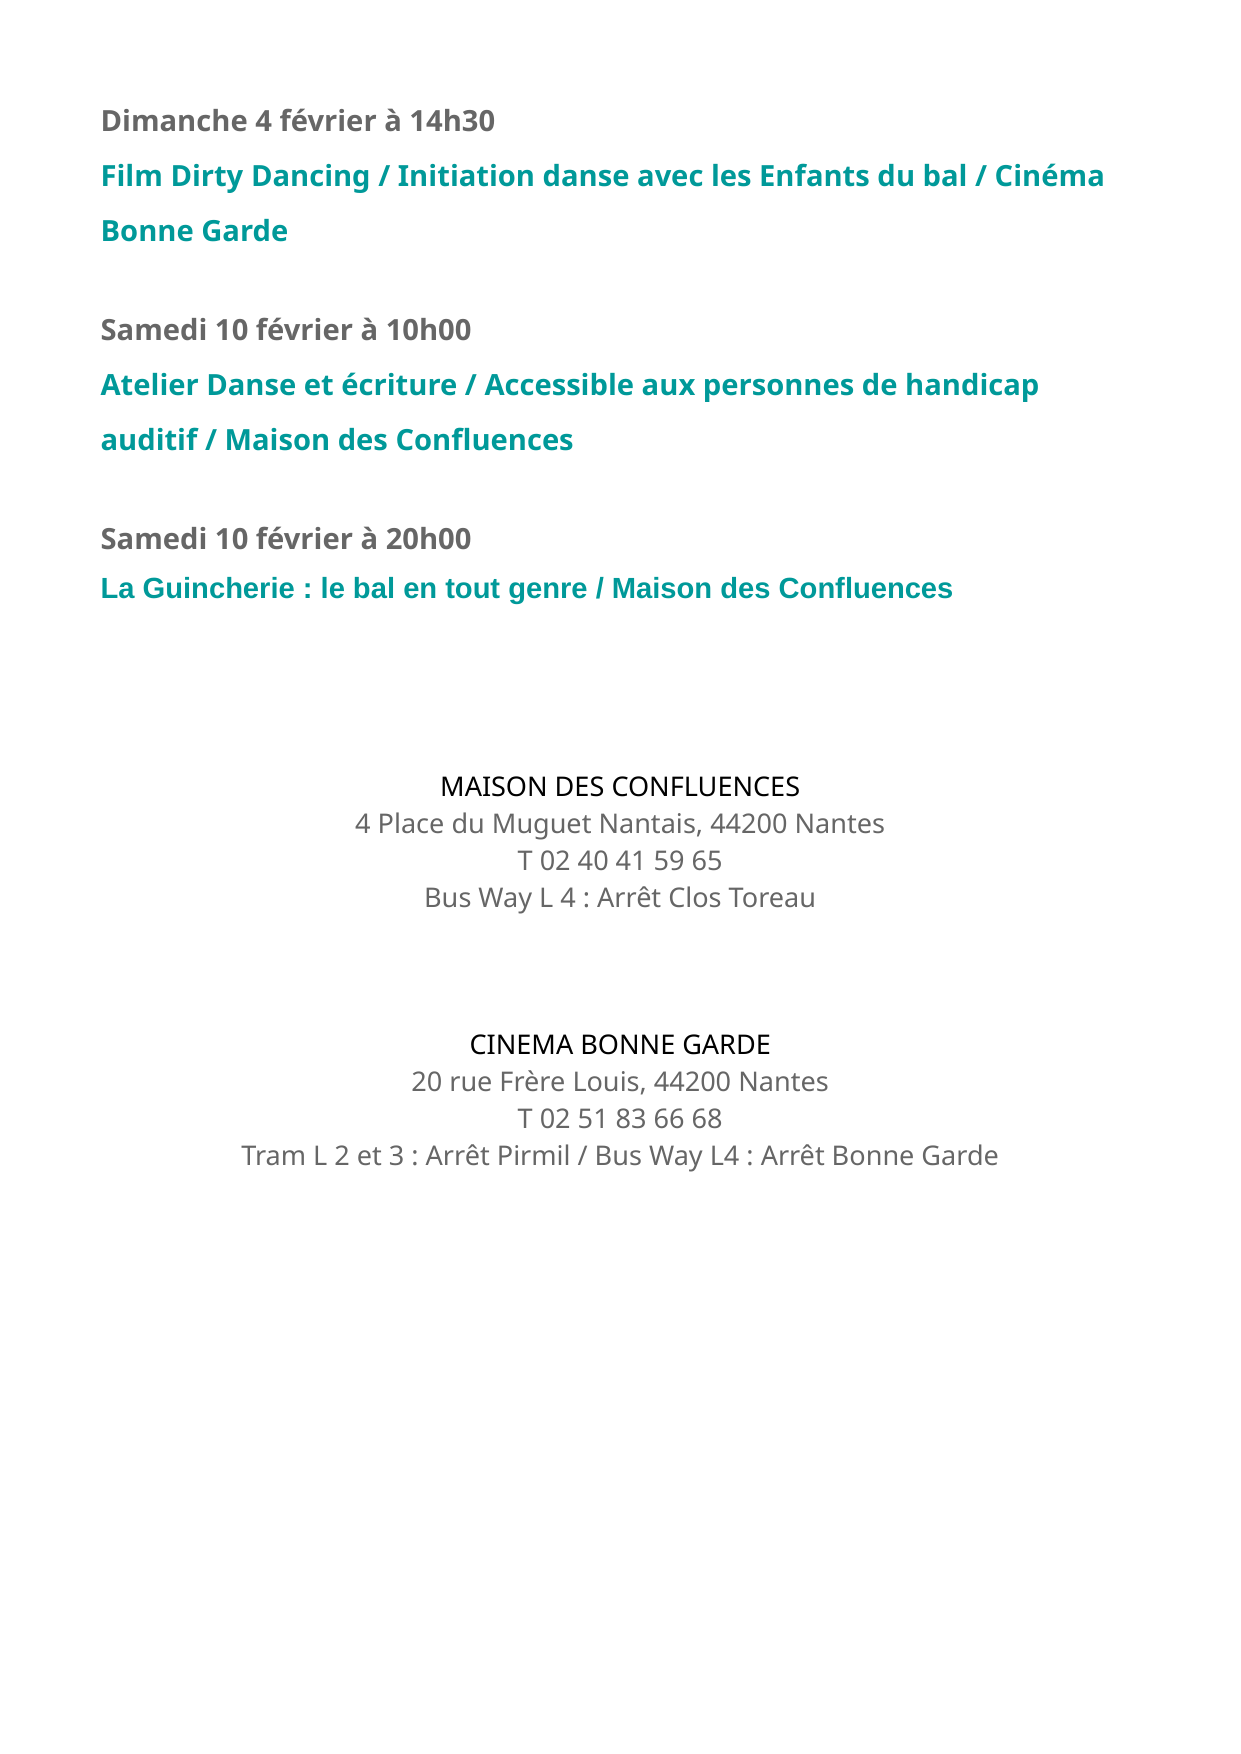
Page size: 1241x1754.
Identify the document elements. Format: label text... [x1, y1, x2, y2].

text 20 rue Frère Louis, 44200 Nantes [100, 1063, 1140, 1099]
text CINEMA BONNE GARDE [100, 1026, 1140, 1063]
text MAISON DES CONFLUENCES [100, 657, 1140, 804]
text Tram L 2 et 3 : Arrêt Pirmil / Bus Way L4 : Arrêt Bonne Garde [100, 1136, 1140, 1173]
text Samedi 10 février à 20h00 La Guincherie : le bal en tout genre / Maison des Confluences [100, 518, 1140, 604]
text 4 Place du Muguet Nantais, 44200 Nantes [100, 804, 1140, 841]
text T 02 40 41 59 65 [100, 841, 1140, 878]
text T 02 51 83 66 68 [100, 1099, 1140, 1136]
text Bus Way L 4 : Arrêt Clos Toreau [100, 878, 1140, 915]
text Samedi 10 février à 10h00 Atelier Danse et écriture / Accessible aux personnes de handicap auditif / Maison des Confluences [100, 309, 1140, 505]
text Dimanche 4 février à 14h30 Film Dirty Dancing / Initiation danse avec les Enfants du bal / Cinéma Bonne Garde [100, 100, 1140, 296]
